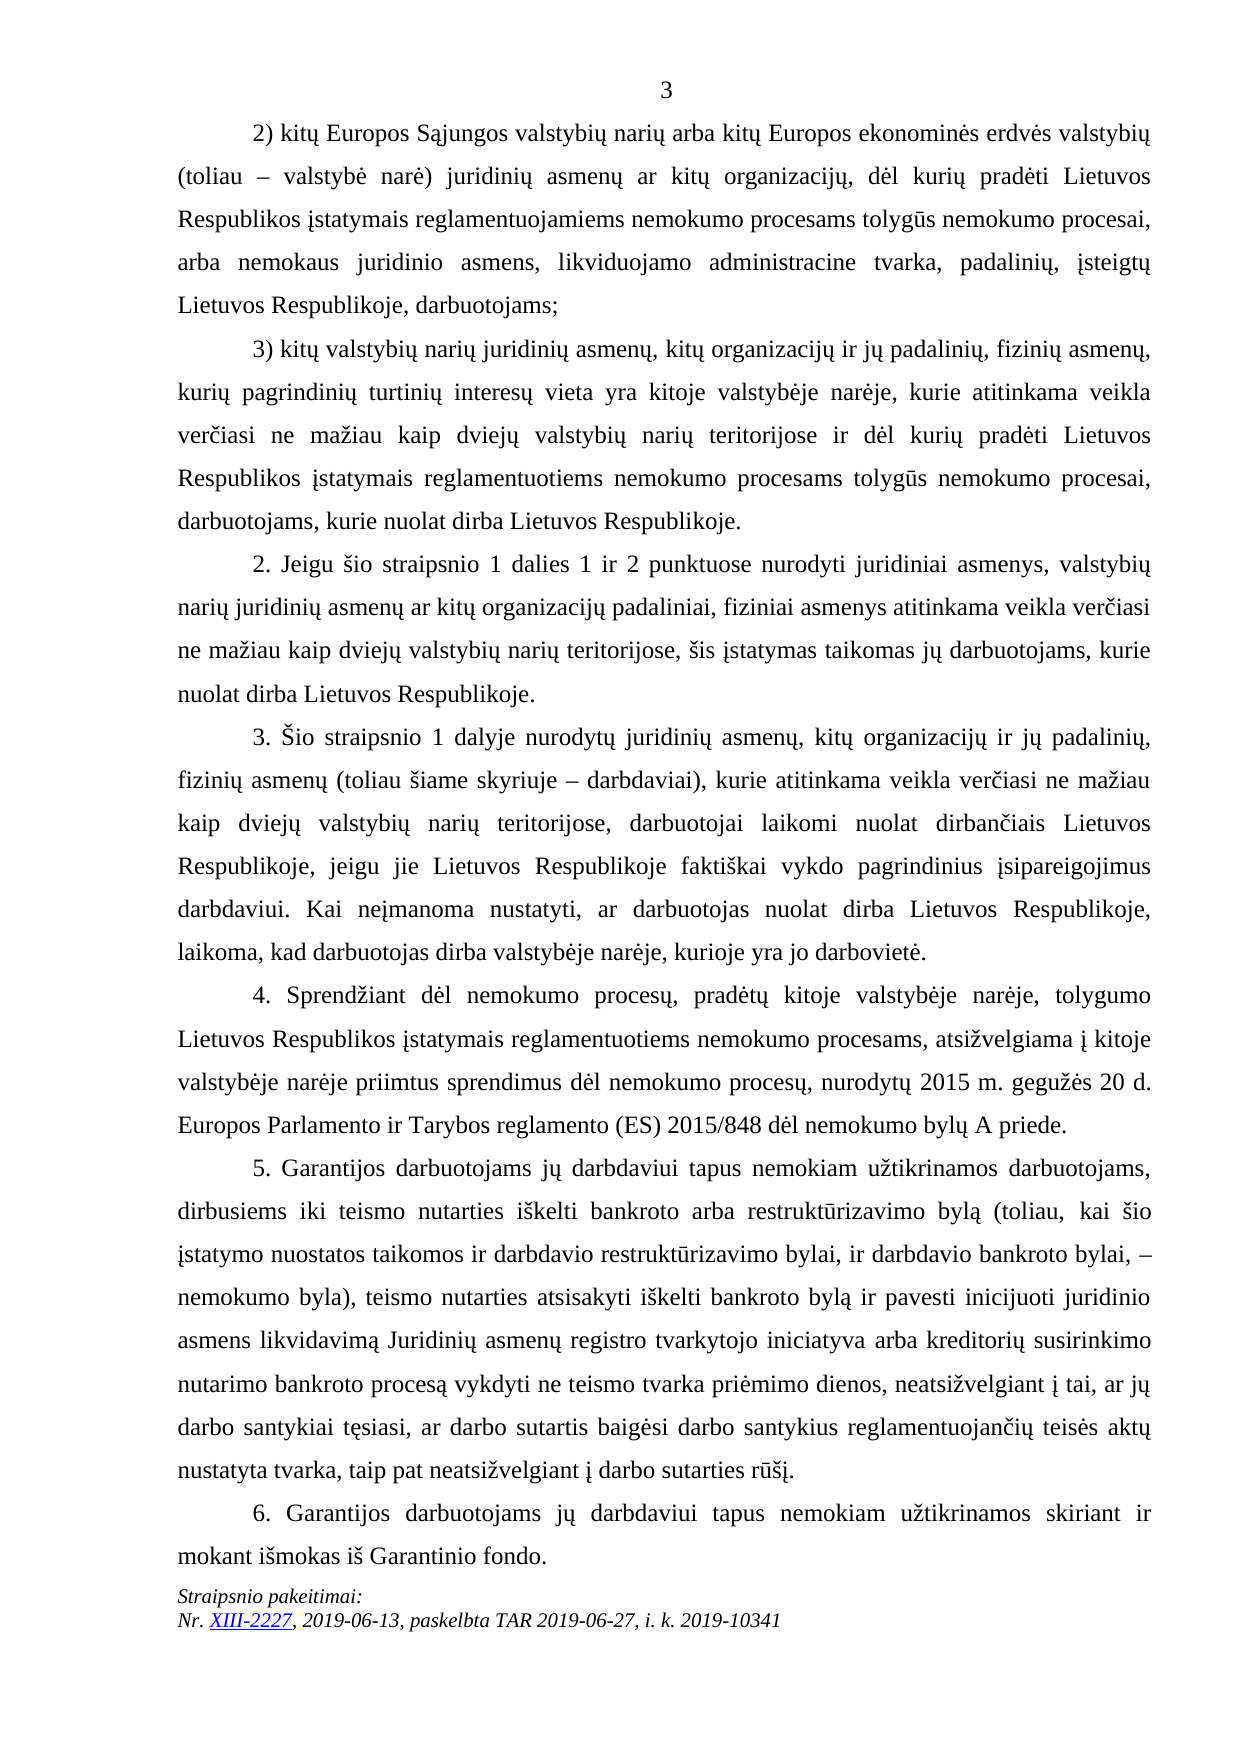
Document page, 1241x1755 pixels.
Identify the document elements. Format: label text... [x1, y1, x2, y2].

text Nr. XIII-2227, 2019-06-13, paskelbta TAR 2019-06-27, i. k. 2019-10341 [177, 1608, 1152, 1632]
text Straipsnio pakeitimai: [177, 1584, 1152, 1608]
text 2) kitų Europos Sąjungos valstybių narių arba kitų Europos ekonominės erdvės valstybių (toliau – valstybė narė) juridinių asmenų ar kitų organizacijų, dėl kurių pradėti Lietuvos Respublikos įstatymais reglamentuojamiems nemokumo procesams tolygūs nemokumo procesai, arba nemokaus juridinio asmens, likviduojamo administracine tvarka, padalinių, įsteigtų Lietuvos Respublikoje, darbuotojams; [177, 118, 1152, 319]
text 2. Jeigu šio straipsnio 1 dalies 1 ir 2 punktuose nurodyti juridiniai asmenys, valstybių narių juridinių asmenų ar kitų organizacijų padaliniai, fiziniai asmenys atitinkama veikla verčiasi ne mažiau kaip dviejų valstybių narių teritorijose, šis įstatymas taikomas jų darbuotojams, kurie nuolat dirba Lietuvos Respublikoje. [177, 549, 1152, 707]
text 6. Garantijos darbuotojams jų darbdaviui tapus nemokiam užtikrinamos skiriant ir mokant išmokas iš Garantinio fondo. [177, 1498, 1152, 1570]
text 5. Garantijos darbuotojams jų darbdaviui tapus nemokiam užtikrinamos darbuotojams, dirbusiems iki teismo nutarties iškelti bankroto arba restruktūrizavimo bylą (toliau, kai šio įstatymo nuostatos taikomos ir darbdavio restruktūrizavimo bylai, ir darbdavio bankroto bylai, – nemokumo byla), teismo nutarties atsisakyti iškelti bankroto bylą ir pavesti inicijuoti juridinio asmens likvidavimą Juridinių asmenų registro tvarkytojo iniciatyva arba kreditorių susirinkimo nutarimo bankroto procesą vykdyti ne teismo tvarka priėmimo dienos, neatsižvelgiant į tai, ar jų darbo santykiai tęsiasi, ar darbo sutartis baigėsi darbo santykius reglamentuojančių teisės aktų nustatyta tvarka, taip pat neatsižvelgiant į darbo sutarties rūšį. [177, 1153, 1152, 1484]
text 3) kitų valstybių narių juridinių asmenų, kitų organizacijų ir jų padalinių, fizinių asmenų, kurių pagrindinių turtinių interesų vieta yra kitoje valstybėje narėje, kurie atitinkama veikla verčiasi ne mažiau kaip dviejų valstybių narių teritorijose ir dėl kurių pradėti Lietuvos Respublikos įstatymais reglamentuotiems nemokumo procesams tolygūs nemokumo procesai, darbuotojams, kurie nuolat dirba Lietuvos Respublikoje. [177, 334, 1152, 535]
text 3. Šio straipsnio 1 dalyje nurodytų juridinių asmenų, kitų organizacijų ir jų padalinių, fizinių asmenų (toliau šiame skyriuje – darbdaviai), kurie atitinkama veikla verčiasi ne mažiau kaip dviejų valstybių narių teritorijose, darbuotojai laikomi nuolat dirbančiais Lietuvos Respublikoje, jeigu jie Lietuvos Respublikoje faktiškai vykdo pagrindinius įsipareigojimus darbdaviui. Kai neįmanoma nustatyti, ar darbuotojas nuolat dirba Lietuvos Respublikoje, laikoma, kad darbuotojas dirba valstybėje narėje, kurioje yra jo darbovietė. [177, 722, 1152, 966]
text 4. Sprendžiant dėl nemokumo procesų, pradėtų kitoje valstybėje narėje, tolygumo Lietuvos Respublikos įstatymais reglamentuotiems nemokumo procesams, atsižvelgiama į kitoje valstybėje narėje priimtus sprendimus dėl nemokumo procesų, nurodytų 2015 m. gegužės 20 d. Europos Parlamento ir Tarybos reglamento (ES) 2015/848 dėl nemokumo bylų A priede. [177, 981, 1152, 1139]
